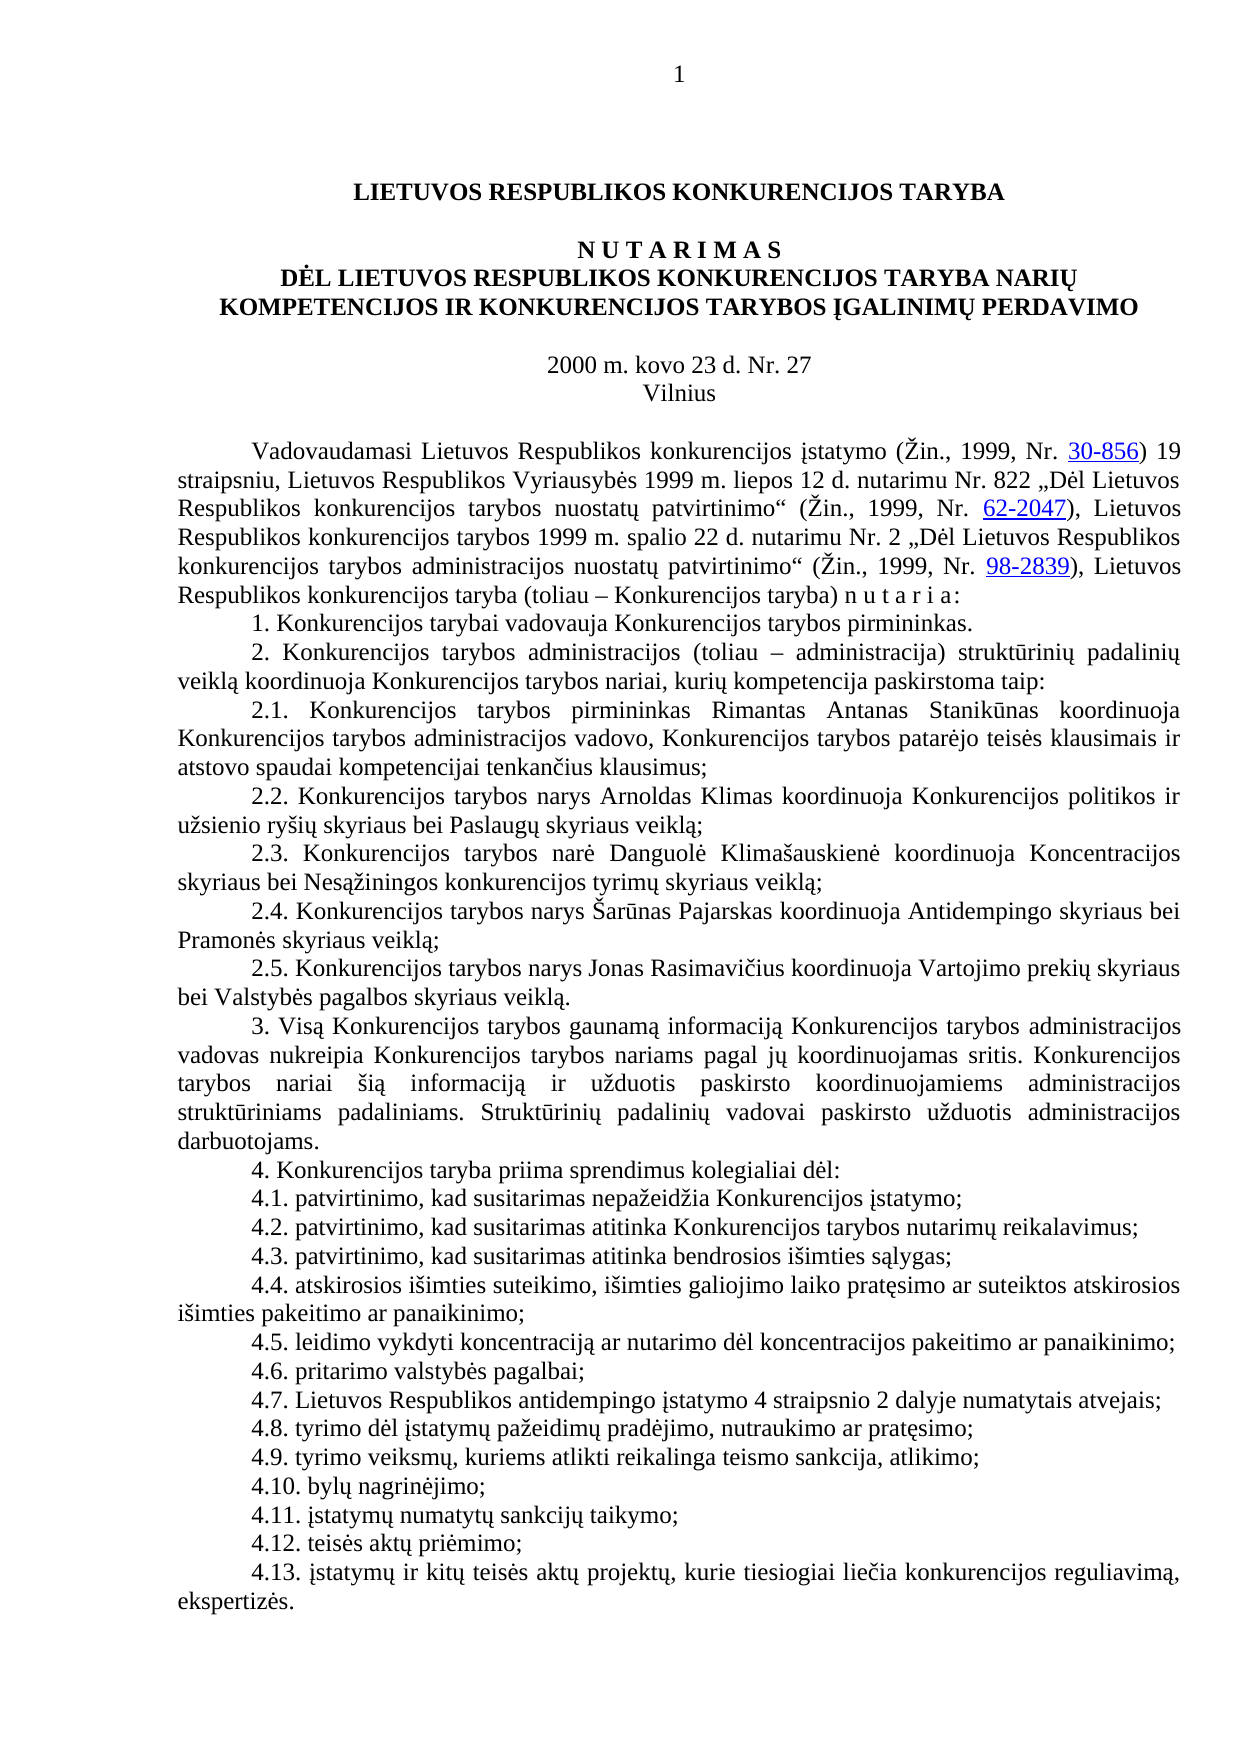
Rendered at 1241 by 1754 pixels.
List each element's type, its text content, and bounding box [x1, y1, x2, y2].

text 2000 m. kovo 23 d. Nr. 27 [177, 350, 1181, 378]
text 4.12. teisės aktų priėmimo; [177, 1528, 1181, 1557]
text N U T A R I M A S [177, 235, 1181, 263]
text 4.1. patvirtinimo, kad susitarimas nepažeidžia Konkurencijos įstatymo; [177, 1183, 1181, 1212]
text 3. Visą Konkurencijos tarybos gaunamą informaciją Konkurencijos tarybos administracijos vadovas nukreipia Konkurencijos tarybos nariams pagal jų koordinuojamas sritis. Konkurencijos tarybos nariai šią informaciją ir užduotis paskirsto koordinuojamiems administracijos struktūriniams padaliniams. Struktūrinių padalinių vadovai paskirsto užduotis administracijos darbuotojams. [177, 1011, 1181, 1155]
text 4.3. patvirtinimo, kad susitarimas atitinka bendrosios išimties sąlygas; [177, 1241, 1181, 1270]
text 4.10. bylų nagrinėjimo; [177, 1471, 1181, 1500]
text DĖL LIETUVOS RESPUBLIKOS KONKURENCIJOS TARYBA NARIŲ KOMPETENCIJOS IR KONKURENCIJOS TARYBOS ĮGALINIMŲ PERDAVIMO [177, 263, 1181, 321]
text 4.13. įstatymų ir kitų teisės aktų projektų, kurie tiesiogiai liečia konkurencijos reguliavimą, ekspertizės. [177, 1557, 1181, 1615]
text LIETUVOS RESPUBLIKOS KONKURENCIJOS TARYBA [177, 177, 1181, 206]
text 1. Konkurencijos tarybai vadovauja Konkurencijos tarybos pirmininkas. [177, 608, 1181, 637]
text Vadovaudamasi Lietuvos Respublikos konkurencijos įstatymo (Žin., 1999, Nr. 30-856) 19 straipsniu, Lietuvos Respublikos Vyriausybės 1999 m. liepos 12 d. nutarimu Nr. 822 „Dėl Lietuvos Respublikos konkurencijos tarybos nuostatų patvirtinimo“ (Žin., 1999, Nr. 62-2047), Lietuvos Respublikos konkurencijos tarybos 1999 m. spalio 22 d. nutarimu Nr. 2 „Dėl Lietuvos Respublikos konkurencijos tarybos administracijos nuostatų patvirtinimo“ (Žin., 1999, Nr. 98-2839), Lietuvos Respublikos konkurencijos taryba (toliau – Konkurencijos taryba) nutaria: [177, 436, 1181, 608]
text 4.8. tyrimo dėl įstatymų pažeidimų pradėjimo, nutraukimo ar pratęsimo; [177, 1413, 1181, 1442]
text 4.5. leidimo vykdyti koncentraciją ar nutarimo dėl koncentracijos pakeitimo ar panaikinimo; [177, 1327, 1181, 1356]
text 4. Konkurencijos taryba priima sprendimus kolegialiai dėl: [177, 1155, 1181, 1183]
text 2.3. Konkurencijos tarybos narė Danguolė Klimašauskienė koordinuoja Koncentracijos skyriaus bei Nesąžiningos konkurencijos tyrimų skyriaus veiklą; [177, 838, 1181, 896]
text 4.6. pritarimo valstybės pagalbai; [177, 1356, 1181, 1385]
text 4.7. Lietuvos Respublikos antidempingo įstatymo 4 straipsnio 2 dalyje numatytais atvejais; [177, 1385, 1181, 1413]
text 4.9. tyrimo veiksmų, kuriems atlikti reikalinga teismo sankcija, atlikimo; [177, 1442, 1181, 1471]
text 2. Konkurencijos tarybos administracijos (toliau – administracija) struktūrinių padalinių veiklą koordinuoja Konkurencijos tarybos nariai, kurių kompetencija paskirstoma taip: [177, 637, 1181, 695]
text 4.11. įstatymų numatytų sankcijų taikymo; [177, 1500, 1181, 1528]
text 2.1. Konkurencijos tarybos pirmininkas Rimantas Antanas Stanikūnas koordinuoja Konkurencijos tarybos administracijos vadovo, Konkurencijos tarybos patarėjo teisės klausimais ir atstovo spaudai kompetencijai tenkančius klausimus; [177, 695, 1181, 781]
text 4.2. patvirtinimo, kad susitarimas atitinka Konkurencijos tarybos nutarimų reikalavimus; [177, 1212, 1181, 1241]
text Vilnius [177, 378, 1181, 407]
text 2.4. Konkurencijos tarybos narys Šarūnas Pajarskas koordinuoja Antidempingo skyriaus bei Pramonės skyriaus veiklą; [177, 896, 1181, 953]
text 4.4. atskirosios išimties suteikimo, išimties galiojimo laiko pratęsimo ar suteiktos atskirosios išimties pakeitimo ar panaikinimo; [177, 1270, 1181, 1327]
text 2.5. Konkurencijos tarybos narys Jonas Rasimavičius koordinuoja Vartojimo prekių skyriaus bei Valstybės pagalbos skyriaus veiklą. [177, 953, 1181, 1011]
text 2.2. Konkurencijos tarybos narys Arnoldas Klimas koordinuoja Konkurencijos politikos ir užsienio ryšių skyriaus bei Paslaugų skyriaus veiklą; [177, 781, 1181, 838]
